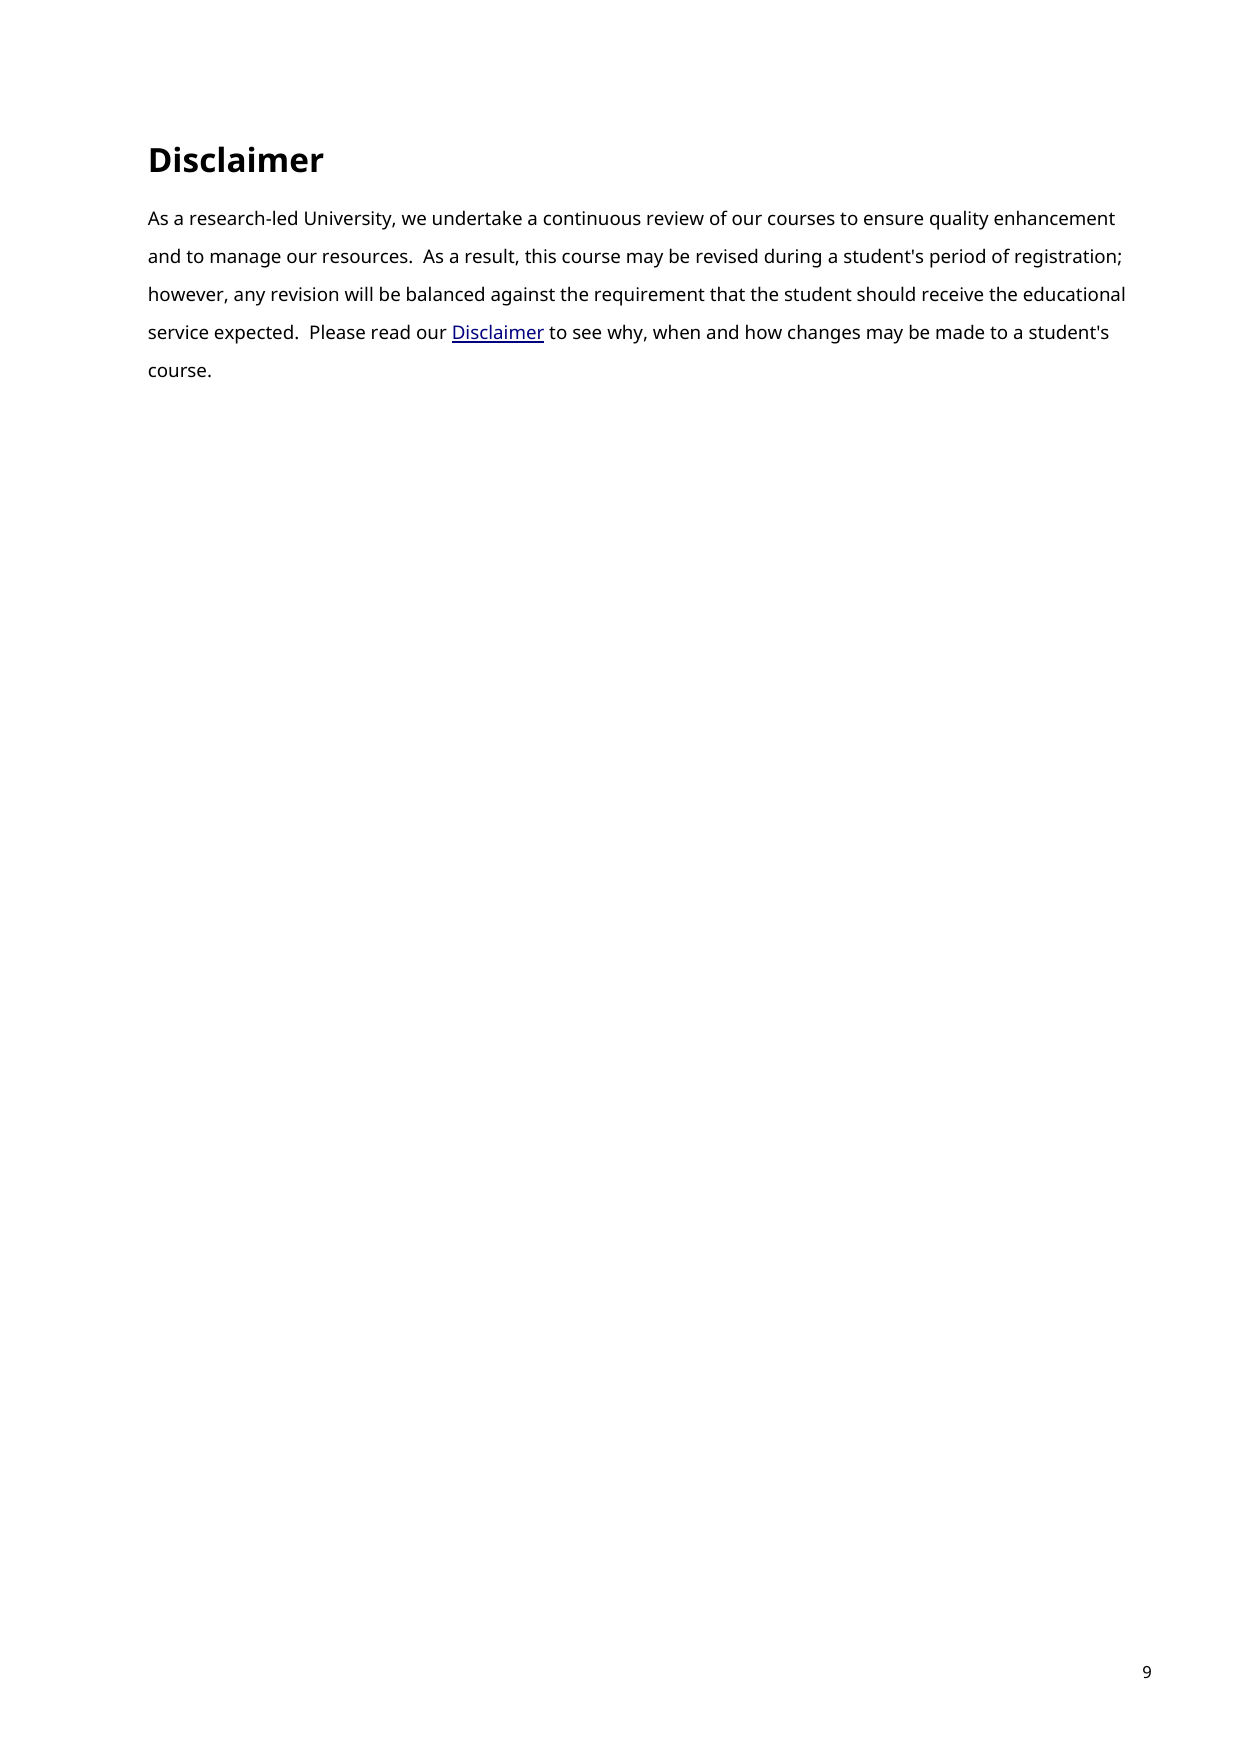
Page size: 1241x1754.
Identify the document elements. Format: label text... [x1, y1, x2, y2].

text As a research-led University, we undertake a continuous review of our courses to ensure quality enhancement and to manage our resources. As a result, this course may be revised during a student's period of registration; however, any revision will be balanced against the requirement that the student should receive the educational service expected. Please read our Disclaimer to see why, when and how changes may be made to a student's course. [148, 205, 1152, 383]
subtitle Disclaimer [148, 137, 1152, 182]
